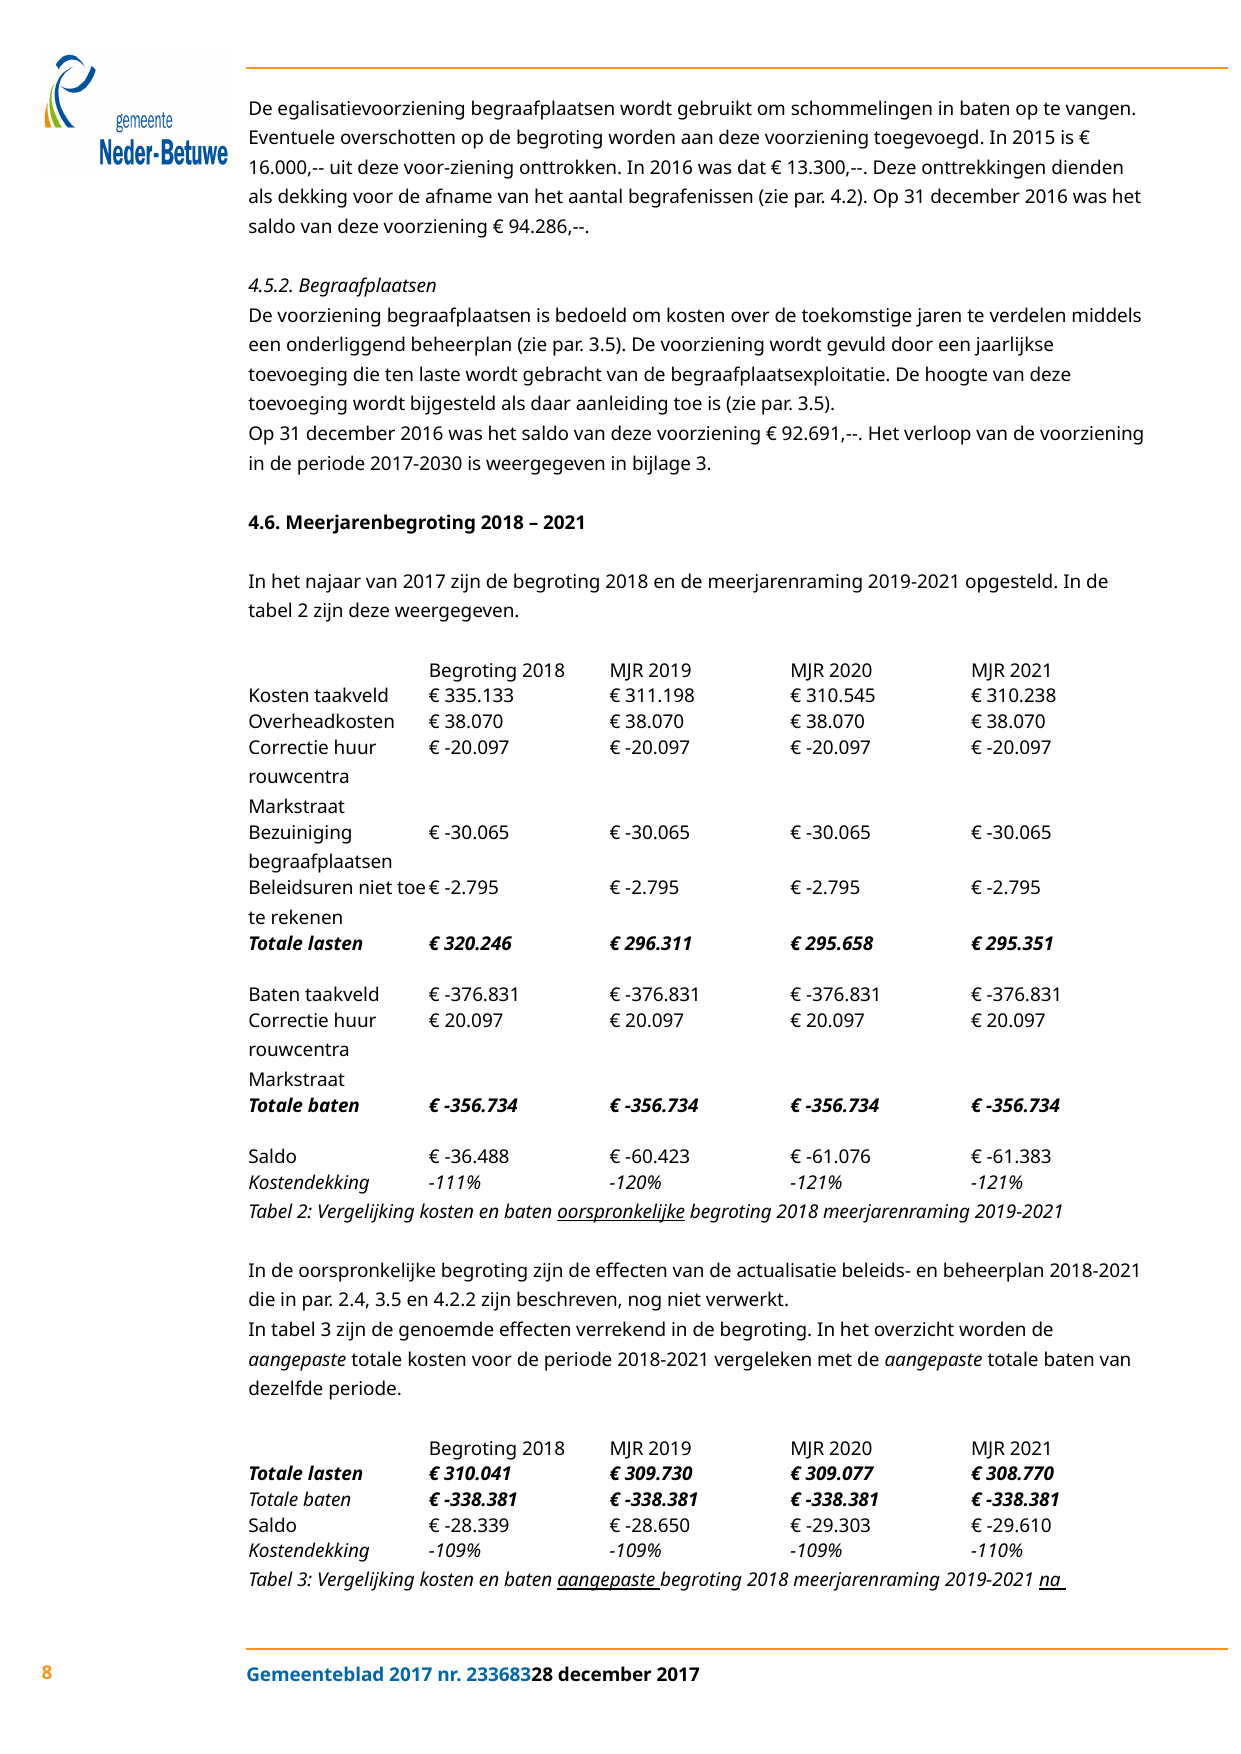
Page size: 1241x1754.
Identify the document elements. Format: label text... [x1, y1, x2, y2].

table_cell Kostendekking [248, 1169, 429, 1195]
table_cell € -20.097 [429, 734, 609, 819]
table_cell -111% [429, 1169, 609, 1195]
table_cell € -376.831 [429, 981, 609, 1007]
table_cell € 38.070 [971, 709, 1152, 734]
table_cell € 310.545 [790, 683, 971, 708]
table_cell € -61.076 [790, 1143, 971, 1169]
table_cell [790, 955, 971, 981]
table_cell € 295.658 [790, 930, 971, 955]
table_cell € -376.831 [971, 981, 1152, 1007]
table_cell Totale lasten [248, 1460, 429, 1486]
table_cell € 320.246 [429, 930, 609, 955]
table_cell [790, 1118, 971, 1143]
table_cell Totale baten [248, 1092, 429, 1117]
table_cell € -356.734 [609, 1092, 790, 1117]
table_header [248, 657, 429, 683]
text Tabel 3: Vergelijking kosten en baten aangepaste begroting 2018 meerjarenraming 2019-2021 na [248, 1567, 1152, 1592]
table_cell € -30.065 [429, 819, 609, 874]
table_cell -109% [429, 1538, 609, 1563]
table_header Begroting 2018 [429, 657, 609, 683]
table_cell € -60.423 [609, 1143, 790, 1169]
table_cell € -20.097 [971, 734, 1152, 819]
table_header MJR 2021 [971, 1435, 1152, 1460]
table_cell € -28.650 [609, 1512, 790, 1538]
table_cell [429, 955, 609, 981]
table_cell € 309.730 [609, 1460, 790, 1486]
table_cell € -376.831 [609, 981, 790, 1007]
table_cell € 335.133 [429, 683, 609, 708]
table_cell € 296.311 [609, 930, 790, 955]
table_cell € -338.381 [609, 1486, 790, 1512]
text In het najaar van 2017 zijn de begroting 2018 en de meerjarenraming 2019-2021 opgesteld. In de tabel 2 zijn deze weergegeven. [248, 568, 1152, 623]
table_cell -110% [971, 1538, 1152, 1563]
table_cell € -36.488 [429, 1143, 609, 1169]
table_header MJR 2019 [609, 1435, 790, 1460]
text 4.6. Meerjarenbegroting 2018 – 2021 [248, 509, 1152, 535]
table_cell -121% [790, 1169, 971, 1195]
text De egalisatievoorziening begraafplaatsen wordt gebruikt om schommelingen in baten op te vangen. Eventuele overschotten op de begroting worden aan deze voorziening toegevoegd. In 2015 is € 16.000,-- uit deze voor-ziening onttrokken. In 2016 was dat € 13.300,--. Deze onttrekkingen dienden als dekking voor de afname van het aantal begrafenissen (zie par. 4.2). Op 31 december 2016 was het saldo van deze voorziening € 94.286,--. [248, 95, 1152, 239]
text Op 31 december 2016 was het saldo van deze voorziening € 92.691,--. Het verloop van de voorziening in de periode 2017-2030 is weergegeven in bijlage 3. [248, 420, 1152, 476]
table_cell -121% [971, 1169, 1152, 1195]
table_cell € -338.381 [429, 1486, 609, 1512]
table_cell € 38.070 [790, 709, 971, 734]
table_cell Correctie huur rouwcentra Markstraat [248, 1007, 429, 1092]
table_header MJR 2021 [971, 657, 1152, 683]
table_cell [429, 1118, 609, 1143]
table_cell € 310.238 [971, 683, 1152, 708]
table_cell € 20.097 [429, 1007, 609, 1092]
table_cell Bezuiniging begraafplaatsen [248, 819, 429, 874]
table_cell [248, 1118, 429, 1143]
table_cell € -376.831 [790, 981, 971, 1007]
table_cell € 38.070 [429, 709, 609, 734]
table_cell -109% [609, 1538, 790, 1563]
table_cell [971, 955, 1152, 981]
table_cell € 20.097 [609, 1007, 790, 1092]
table_header MJR 2020 [790, 1435, 971, 1460]
table_cell Totale lasten [248, 930, 429, 955]
table_cell Saldo [248, 1512, 429, 1538]
table_cell € -30.065 [609, 819, 790, 874]
table_cell € -356.734 [971, 1092, 1152, 1117]
picture [41, 47, 231, 172]
table_cell -109% [790, 1538, 971, 1563]
table_cell € 310.041 [429, 1460, 609, 1486]
table_cell Beleidsuren niet toe te rekenen [248, 874, 429, 930]
table_cell € 20.097 [790, 1007, 971, 1092]
table_cell Totale baten [248, 1486, 429, 1512]
table_cell € -30.065 [971, 819, 1152, 874]
table_header MJR 2019 [609, 657, 790, 683]
table_header [248, 1435, 429, 1460]
text In tabel 3 zijn de genoemde effecten verrekend in de begroting. In het overzicht worden de aangepaste totale kosten voor de periode 2018-2021 vergeleken met de aangepaste totale baten van dezelfde periode. [248, 1316, 1152, 1401]
table_cell Kostendekking [248, 1538, 429, 1563]
table_cell € -2.795 [790, 874, 971, 930]
table_cell -120% [609, 1169, 790, 1195]
table_cell € -2.795 [971, 874, 1152, 930]
table_cell [609, 1118, 790, 1143]
table_cell € -61.383 [971, 1143, 1152, 1169]
table_cell € 38.070 [609, 709, 790, 734]
table_cell € -30.065 [790, 819, 971, 874]
table_cell € -2.795 [429, 874, 609, 930]
table_cell Correctie huur rouwcentra Markstraat [248, 734, 429, 819]
table_cell € -20.097 [609, 734, 790, 819]
table_cell € -2.795 [609, 874, 790, 930]
table_cell Kosten taakveld [248, 683, 429, 708]
table_cell € -338.381 [790, 1486, 971, 1512]
table_cell € -356.734 [429, 1092, 609, 1117]
table_cell € -29.610 [971, 1512, 1152, 1538]
text 4.5.2. Begraafplaatsen [248, 272, 1152, 298]
table_header MJR 2020 [790, 657, 971, 683]
table_cell € 295.351 [971, 930, 1152, 955]
table_cell Overheadkosten [248, 709, 429, 734]
table_cell € -356.734 [790, 1092, 971, 1117]
table_header Begroting 2018 [429, 1435, 609, 1460]
table_cell € 308.770 [971, 1460, 1152, 1486]
table_cell € 20.097 [971, 1007, 1152, 1092]
table_cell [248, 955, 429, 981]
table_cell € -20.097 [790, 734, 971, 819]
table_cell € 311.198 [609, 683, 790, 708]
table_cell € 309.077 [790, 1460, 971, 1486]
table_cell € -338.381 [971, 1486, 1152, 1512]
text De voorziening begraafplaatsen is bedoeld om kosten over de toekomstige jaren te verdelen middels een onderliggend beheerplan (zie par. 3.5). De voorziening wordt gevuld door een jaarlijkse toevoeging die ten laste wordt gebracht van de begraafplaatsexploitatie. De hoogte van deze toevoeging wordt bijgesteld als daar aanleiding toe is (zie par. 3.5). [248, 302, 1152, 416]
table_cell [971, 1118, 1152, 1143]
table_cell € -28.339 [429, 1512, 609, 1538]
table_cell Baten taakveld [248, 981, 429, 1007]
table_cell [609, 955, 790, 981]
table_cell € -29.303 [790, 1512, 971, 1538]
table_cell Saldo [248, 1143, 429, 1169]
text In de oorspronkelijke begroting zijn de effecten van de actualisatie beleids- en beheerplan 2018-2021 die in par. 2.4, 3.5 en 4.2.2 zijn beschreven, nog niet verwerkt. [248, 1257, 1152, 1312]
text Tabel 2: Vergelijking kosten en baten oorspronkelijke begroting 2018 meerjarenraming 2019-2021 [248, 1198, 1152, 1224]
